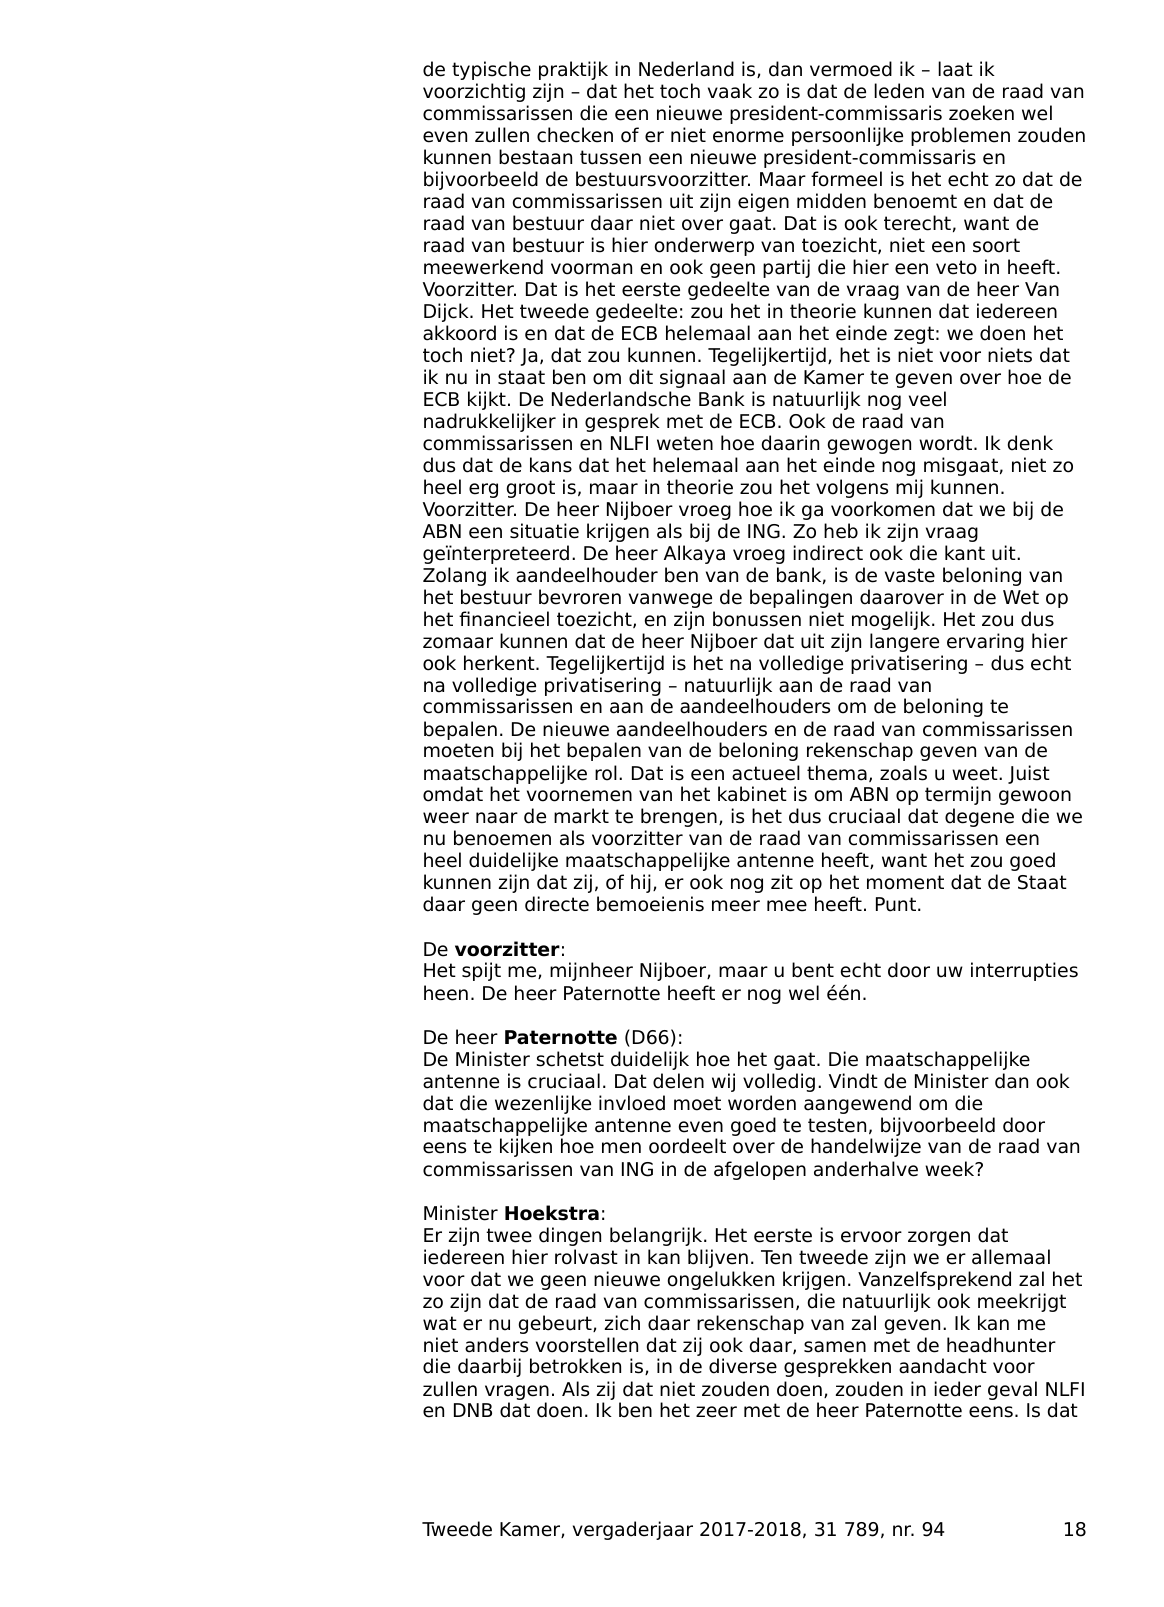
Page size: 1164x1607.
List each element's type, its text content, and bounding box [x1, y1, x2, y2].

text De heer Paternotte (D66): [422, 1027, 1087, 1048]
text De Minister schetst duidelijk hoe het gaat. Die maatschappelijke antenne is cruciaal. Dat delen wij volledig. Vindt de Minister dan ook dat die wezenlijke invloed moet worden aangewend om die maatschappelijke antenne even goed te testen, bijvoorbeeld door eens te kijken hoe men oordeelt over de handelwijze van de raad van commissarissen van ING in de afgelopen anderhalve week? [422, 1048, 1087, 1180]
text Voorzitter. De heer Nijboer vroeg hoe ik ga voorkomen dat we bij de ABN een situatie krijgen als bij de ING. Zo heb ik zijn vraag geïnterpreteerd. De heer Alkaya vroeg indirect ook die kant uit. Zolang ik aandeelhouder ben van de bank, is de vaste beloning van het bestuur bevroren vanwege de bepalingen daarover in de Wet op het financieel toezicht, en zijn bonussen niet mogelijk. Het zou dus zomaar kunnen dat de heer Nijboer dat uit zijn langere ervaring hier ook herkent. Tegelijkertijd is het na volledige privatisering – dus echt na volledige privatisering – natuurlijk aan de raad van commissarissen en aan de aandeelhouders om de beloning te bepalen. De nieuwe aandeelhouders en de raad van commissarissen moeten bij het bepalen van de beloning rekenschap geven van de maatschappelijke rol. Dat is een actueel thema, zoals u weet. Juist omdat het voornemen van het kabinet is om ABN op termijn gewoon weer naar de markt te brengen, is het dus cruciaal dat degene die we nu benoemen als voorzitter van de raad van commissarissen een heel duidelijke maatschappelijke antenne heeft, want het zou goed kunnen zijn dat zij, of hij, er ook nog zit op het moment dat de Staat daar geen directe bemoeienis meer mee heeft. Punt. [422, 499, 1087, 916]
text Er zijn twee dingen belangrijk. Het eerste is ervoor zorgen dat iedereen hier rolvast in kan blijven. Ten tweede zijn we er allemaal voor dat we geen nieuwe ongelukken krijgen. Vanzelfsprekend zal het zo zijn dat de raad van commissarissen, die natuurlijk ook meekrijgt wat er nu gebeurt, zich daar rekenschap van zal geven. Ik kan me niet anders voorstellen dat zij ook daar, samen met de headhunter die daarbij betrokken is, in de diverse gesprekken aandacht voor zullen vragen. Als zij dat niet zouden doen, zouden in ieder geval NLFI en DNB dat doen. Ik ben het zeer met de heer Paternotte eens. Is dat [422, 1224, 1087, 1422]
text De voorzitter: [422, 938, 1087, 960]
text Minister Hoekstra: [422, 1203, 1087, 1224]
text de typische praktijk in Nederland is, dan vermoed ik – laat ik voorzichtig zijn – dat het toch vaak zo is dat de leden van de raad van commissarissen die een nieuwe president-commissaris zoeken wel even zullen checken of er niet enorme persoonlijke problemen zouden kunnen bestaan tussen een nieuwe president-commissaris en bijvoorbeeld de bestuursvoorzitter. Maar formeel is het echt zo dat de raad van commissarissen uit zijn eigen midden benoemt en dat de raad van bestuur daar niet over gaat. Dat is ook terecht, want de raad van bestuur is hier onderwerp van toezicht, niet een soort meewerkend voorman en ook geen partij die hier een veto in heeft. Voorzitter. Dat is het eerste gedeelte van de vraag van de heer Van Dijck. Het tweede gedeelte: zou het in theorie kunnen dat iedereen akkoord is en dat de ECB helemaal aan het einde zegt: we doen het toch niet? Ja, dat zou kunnen. Tegelijkertijd, het is niet voor niets dat ik nu in staat ben om dit signaal aan de Kamer te geven over hoe de ECB kijkt. De Nederlandsche Bank is natuurlijk nog veel nadrukkelijker in gesprek met de ECB. Ook de raad van commissarissen en NLFI weten hoe daarin gewogen wordt. Ik denk dus dat de kans dat het helemaal aan het einde nog misgaat, niet zo heel erg groot is, maar in theorie zou het volgens mij kunnen. [422, 59, 1087, 499]
text Het spijt me, mijnheer Nijboer, maar u bent echt door uw interrupties heen. De heer Paternotte heeft er nog wel één. [422, 960, 1087, 1004]
